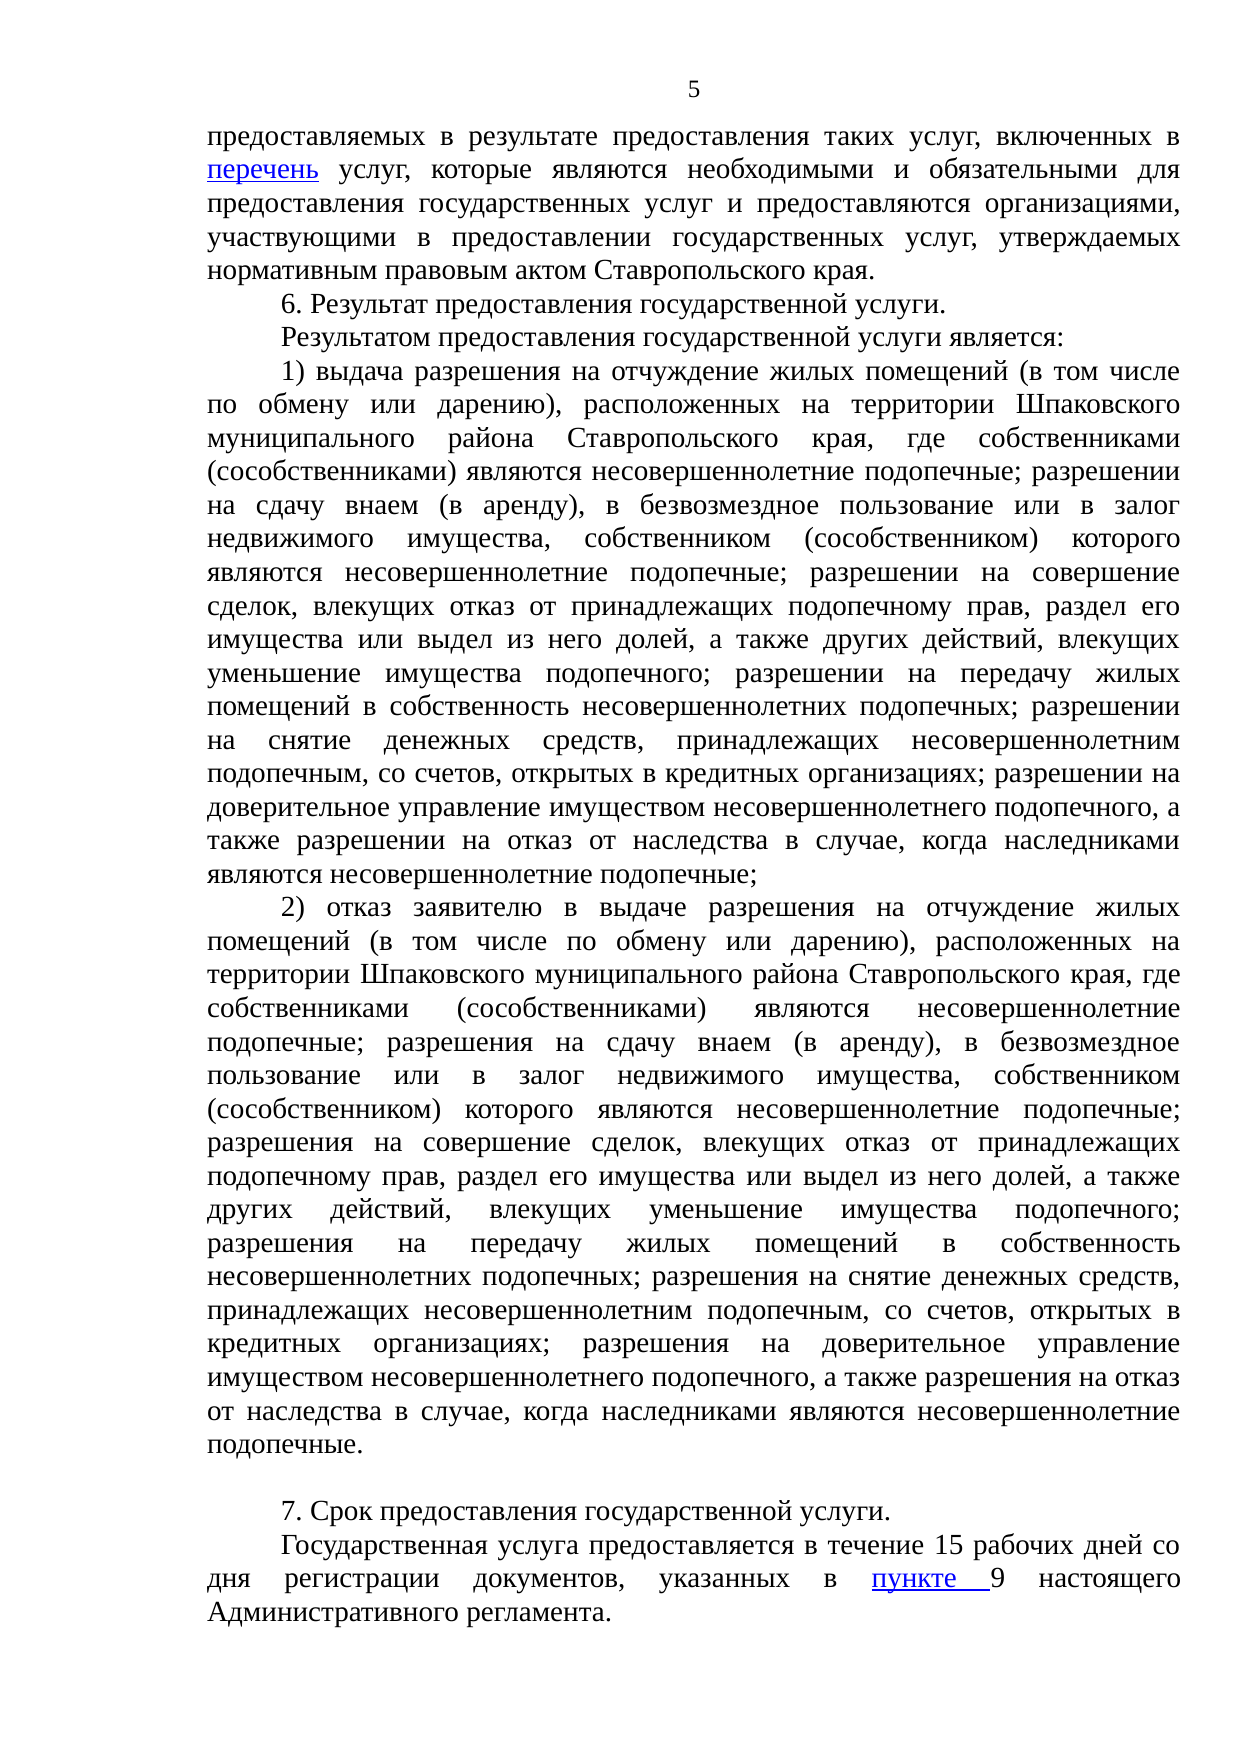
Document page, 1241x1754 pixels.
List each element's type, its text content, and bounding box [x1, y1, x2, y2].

text Результатом предоставления государственной услуги является: [207, 319, 1181, 353]
text Государственная услуга предоставляется в течение 15 рабочих дней со дня регистрации документов, указанных в пункте 9 настоящего Административного регламента. [207, 1527, 1181, 1627]
text 6. Результат предоставления государственной услуги. [207, 286, 1181, 319]
text предоставляемых в результате предоставления таких услуг, включенных в перечень услуг, которые являются необходимыми и обязательными для предоставления государственных услуг и предоставляются организациями, участвующими в предоставлении государственных услуг, утверждаемых нормативным правовым актом Ставропольского края. [207, 118, 1181, 286]
text 7. Срок предоставления государственной услуги. [207, 1493, 1181, 1527]
text 2) отказ заявителю в выдаче разрешения на отчуждение жилых помещений (в том числе по обмену или дарению), расположенных на территории Шпаковского муниципального района Ставропольского края, где собственниками (сособственниками) являются несовершеннолетние подопечные; разрешения на сдачу внаем (в аренду), в безвозмездное пользование или в залог недвижимого имущества, собственником (сособственником) которого являются несовершеннолетние подопечные; разрешения на совершение сделок, влекущих отказ от принадлежащих подопечному прав, раздел его имущества или выдел из него долей, а также других действий, влекущих уменьшение имущества подопечного; разрешения на передачу жилых помещений в собственность несовершеннолетних подопечных; разрешения на снятие денежных средств, принадлежащих несовершеннолетним подопечным, со счетов, открытых в кредитных организациях; разрешения на доверительное управление имуществом несовершеннолетнего подопечного, а также разрешения на отказ от наследства в случае, когда наследниками являются несовершеннолетние подопечные. [207, 889, 1181, 1460]
text 1) выдача разрешения на отчуждение жилых помещений (в том числе по обмену или дарению), расположенных на территории Шпаковского муниципального района Ставропольского края, где собственниками (сособственниками) являются несовершеннолетние подопечные; разрешении на сдачу внаем (в аренду), в безвозмездное пользование или в залог недвижимого имущества, собственником (сособственником) которого являются несовершеннолетние подопечные; разрешении на совершение сделок, влекущих отказ от принадлежащих подопечному прав, раздел его имущества или выдел из него долей, а также других действий, влекущих уменьшение имущества подопечного; разрешении на передачу жилых помещений в собственность несовершеннолетних подопечных; разрешении на снятие денежных средств, принадлежащих несовершеннолетним подопечным, со счетов, открытых в кредитных организациях; разрешении на доверительное управление имуществом несовершеннолетнего подопечного, а также разрешении на отказ от наследства в случае, когда наследниками являются несовершеннолетние подопечные; [207, 353, 1181, 889]
